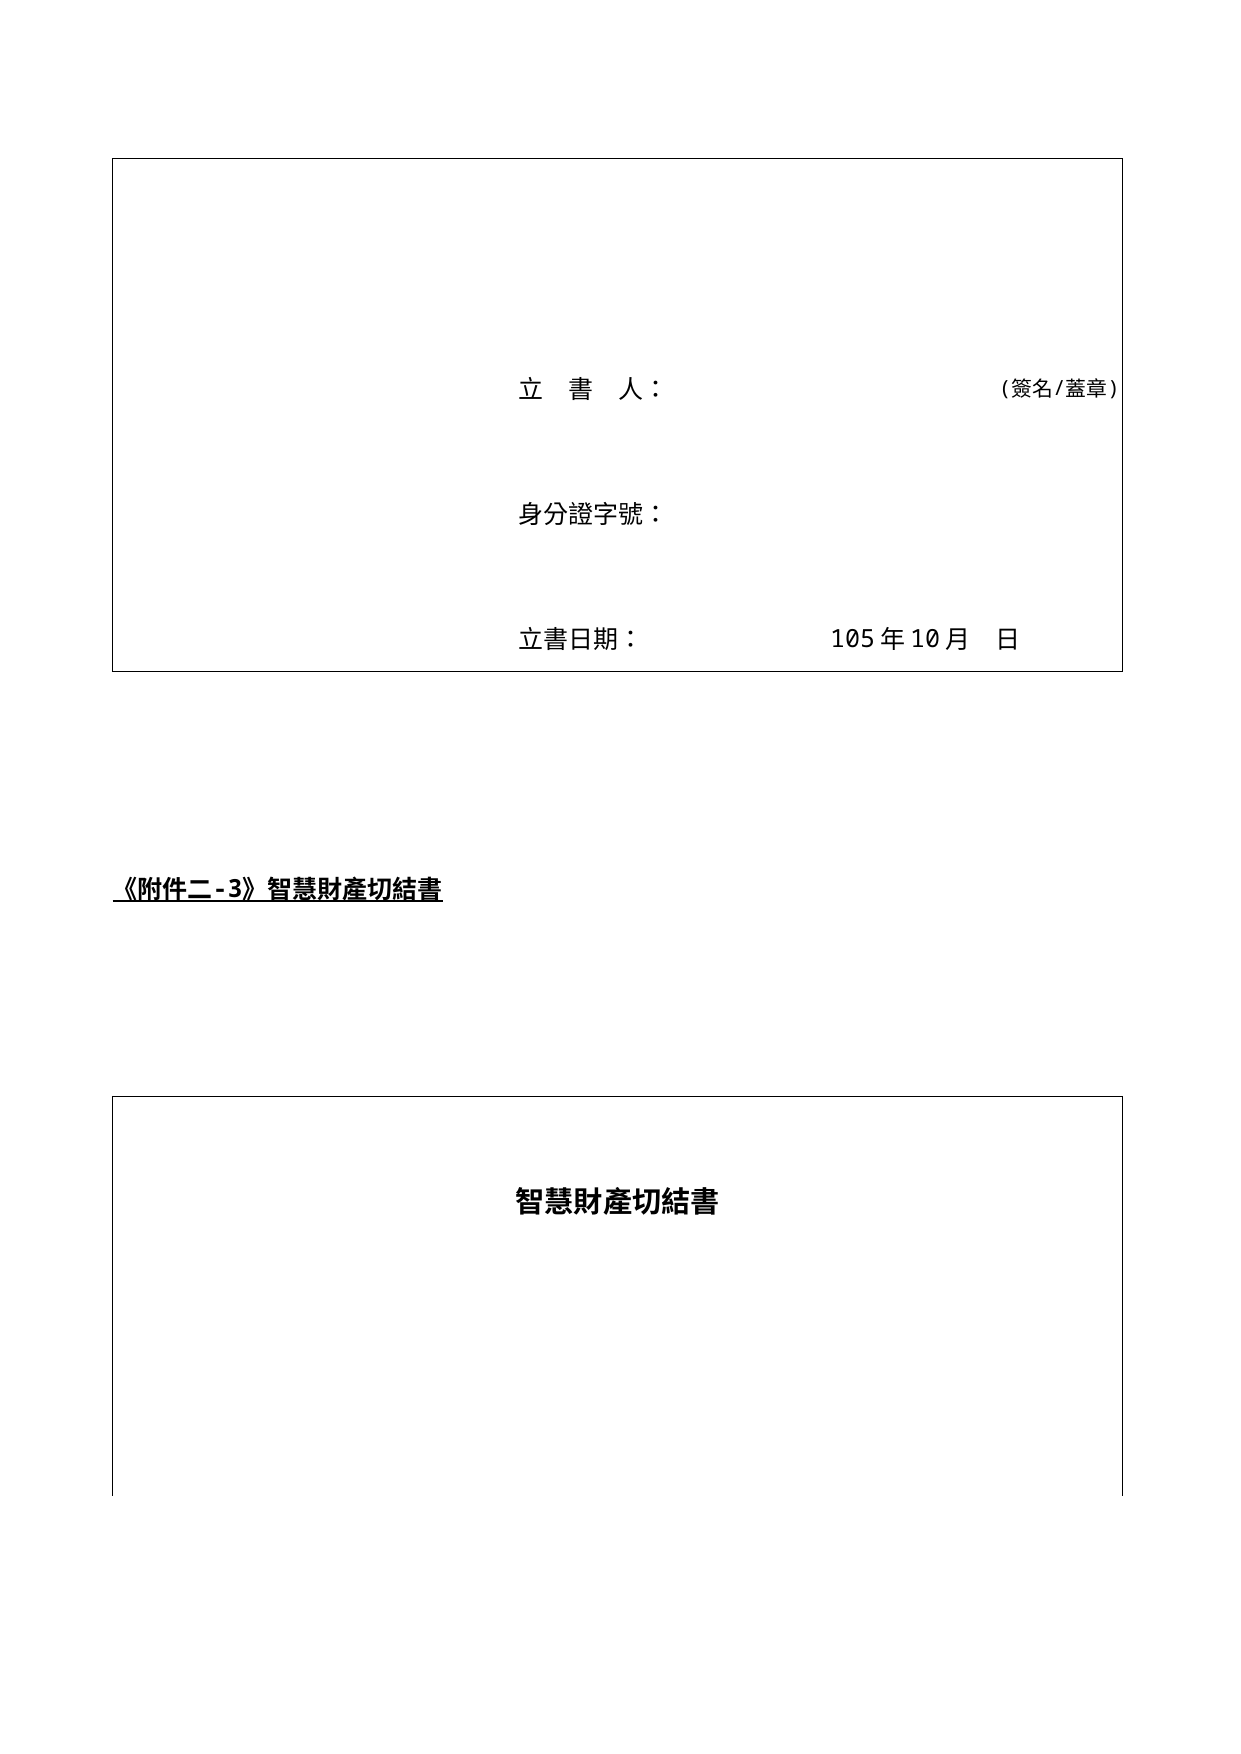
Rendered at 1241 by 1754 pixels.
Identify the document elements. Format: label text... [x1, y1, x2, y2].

table_cell 立 書 人： [515, 296, 728, 421]
table_cell 立書日期： [515, 546, 728, 671]
table_header 智慧財產切結書 [113, 1097, 1122, 1496]
table_cell [113, 296, 515, 421]
table_cell [728, 421, 1122, 546]
text 《附件二-3》智慧財產切結書 [112, 846, 1128, 908]
table_cell [113, 546, 515, 671]
table_cell 身分證字號： [515, 421, 728, 546]
table_cell [113, 421, 515, 546]
table_cell 105年10月 日 [728, 546, 1122, 671]
table_cell (簽名/蓋章) [728, 296, 1122, 421]
table_cell [113, 159, 1122, 296]
